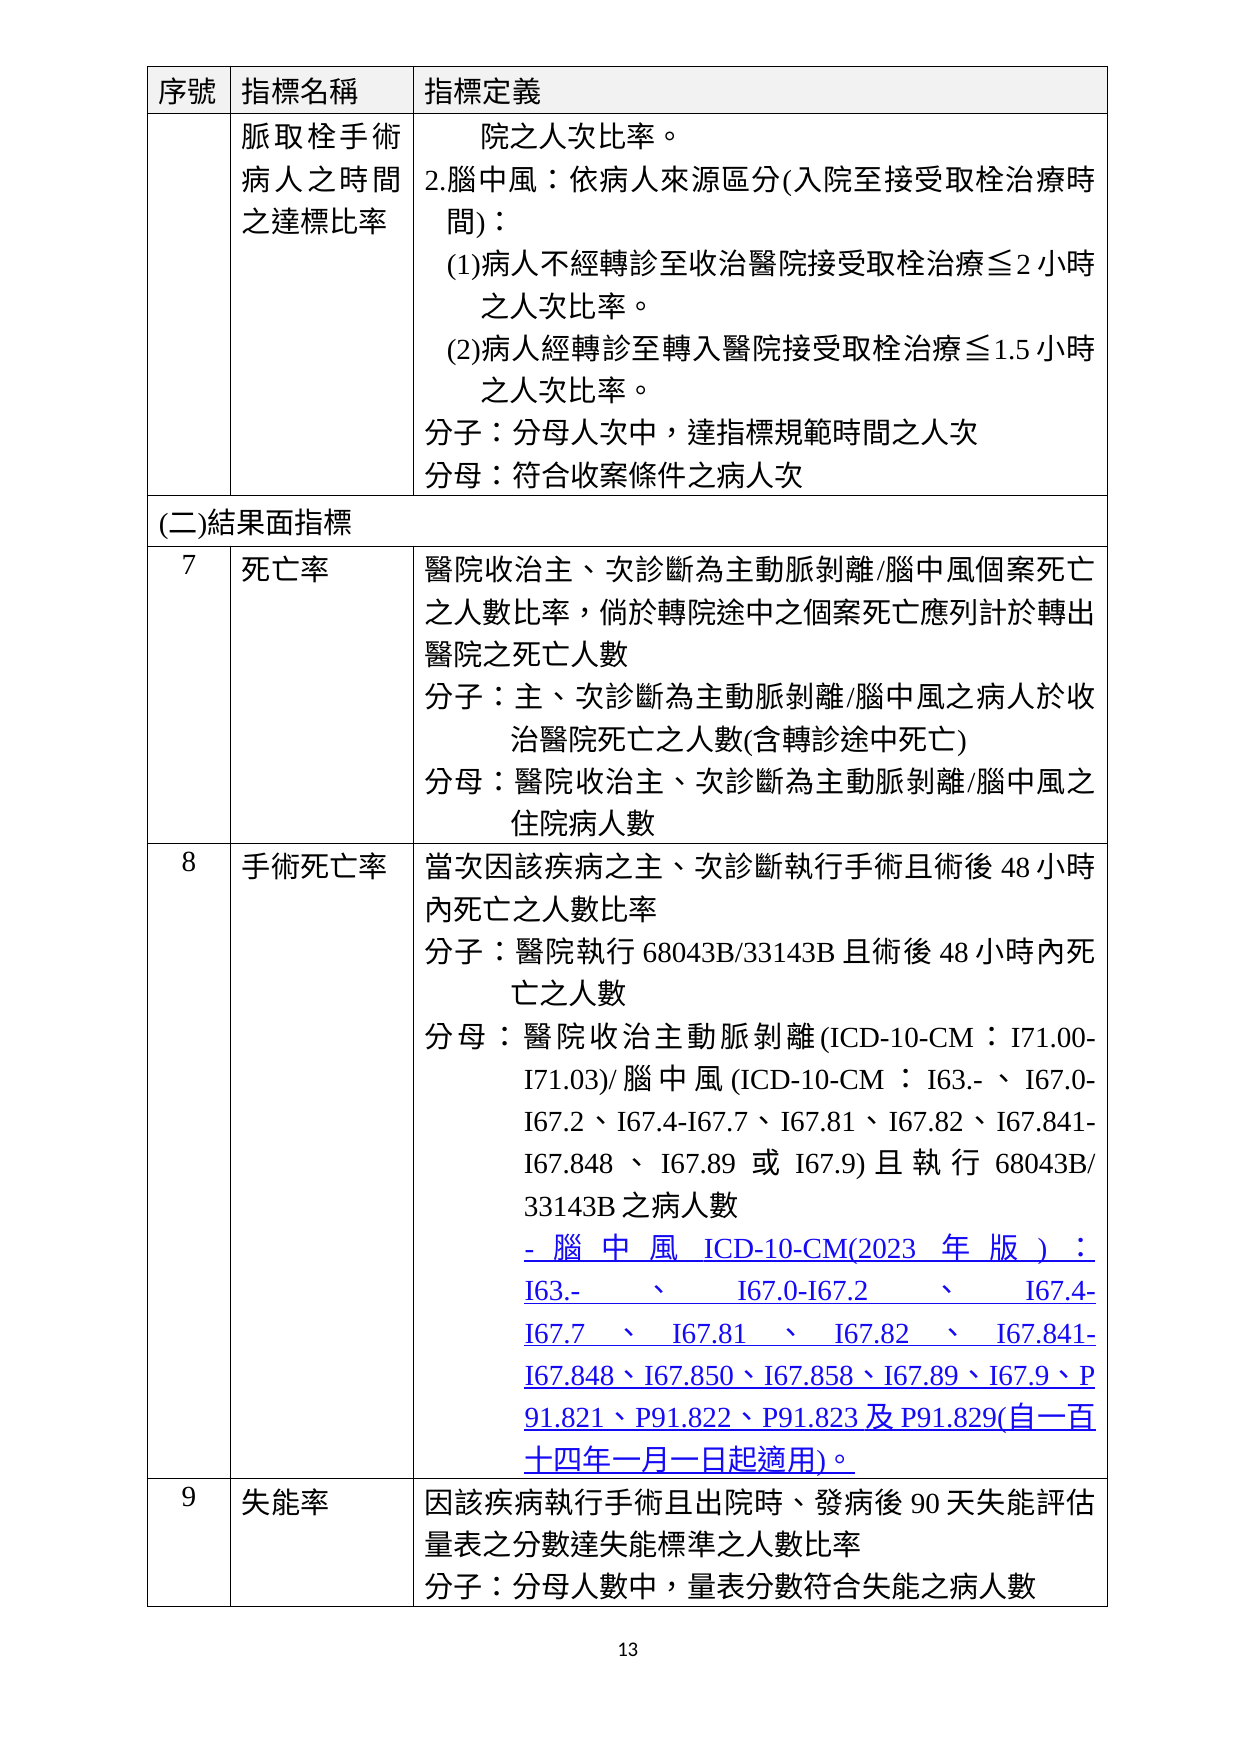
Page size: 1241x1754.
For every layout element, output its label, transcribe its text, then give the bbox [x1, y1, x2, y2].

table_cell 院之人次比率。 2.腦中風：依病人來源區分(入院至接受取栓治療時間)： (1)病人不經轉診至收治醫院接受取栓治療≦2小時之人次比率。 (2)病人經轉診至轉入醫院接受取栓治療≦1.5小時之人次比率。 分子：分母人次中，達指標規範時間之人次 分母：符合收案條件之病人次 [414, 114, 1107, 495]
table_cell 失能率 [231, 1479, 413, 1606]
table_cell 9 [148, 1479, 230, 1606]
table_cell 醫院收治主、次診斷為主動脈剝離/腦中風個案死亡之人數比率，倘於轉院途中之個案死亡應列計於轉出醫院之死亡人數 分子：主、次診斷為主動脈剝離/腦中風之病人於收治醫院死亡之人數(含轉診途中死亡) 分母：醫院收治主、次診斷為主動脈剝離/腦中風之住院病人數 [414, 547, 1107, 843]
table_cell 死亡率 [231, 547, 413, 843]
table_header 序號 [148, 67, 230, 113]
table_header 指標名稱 [231, 67, 413, 113]
table_header 指標定義 [414, 67, 1107, 113]
table_cell 因該疾病執行手術且出院時、發病後90天失能評估量表之分數達失能標準之人數比率 分子：分母人數中，量表分數符合失能之病人數 [414, 1479, 1107, 1606]
table_cell 8 [148, 844, 230, 1478]
table_cell 手術死亡率 [231, 844, 413, 1478]
table_cell 7 [148, 547, 230, 843]
table_cell 脈取栓手術病人之時間之達標比率 [231, 114, 413, 495]
table_cell 當次因該疾病之主、次診斷執行手術且術後48小時內死亡之人數比率 分子：醫院執行68043B/33143B且術後48小時內死亡之人數 分母：醫院收治主動脈剝離(ICD-10-CM：I71.00-I71.03)/腦中風(ICD-10-CM：I63.-、I67.0-I67.2、I67.4-I67.7、I67.81、I67.82、I67.841-I67.848、I67.89或I67.9)且執行68043B/ 33143B之病人數 -腦中風ICD-10-CM(2023年版)：I63.-、I67.0-I67.2、I67.4-I67.7、I67.81、I67.82、I67.841-I67.848、I67.850、I67.858、I67.89、I67.9、P91.821、P91.822、P91.823及P91.829(自一百十四年一月一日起適用)。 [414, 844, 1107, 1478]
table_cell [148, 114, 230, 495]
table_cell (二)結果面指標 [148, 496, 1107, 546]
